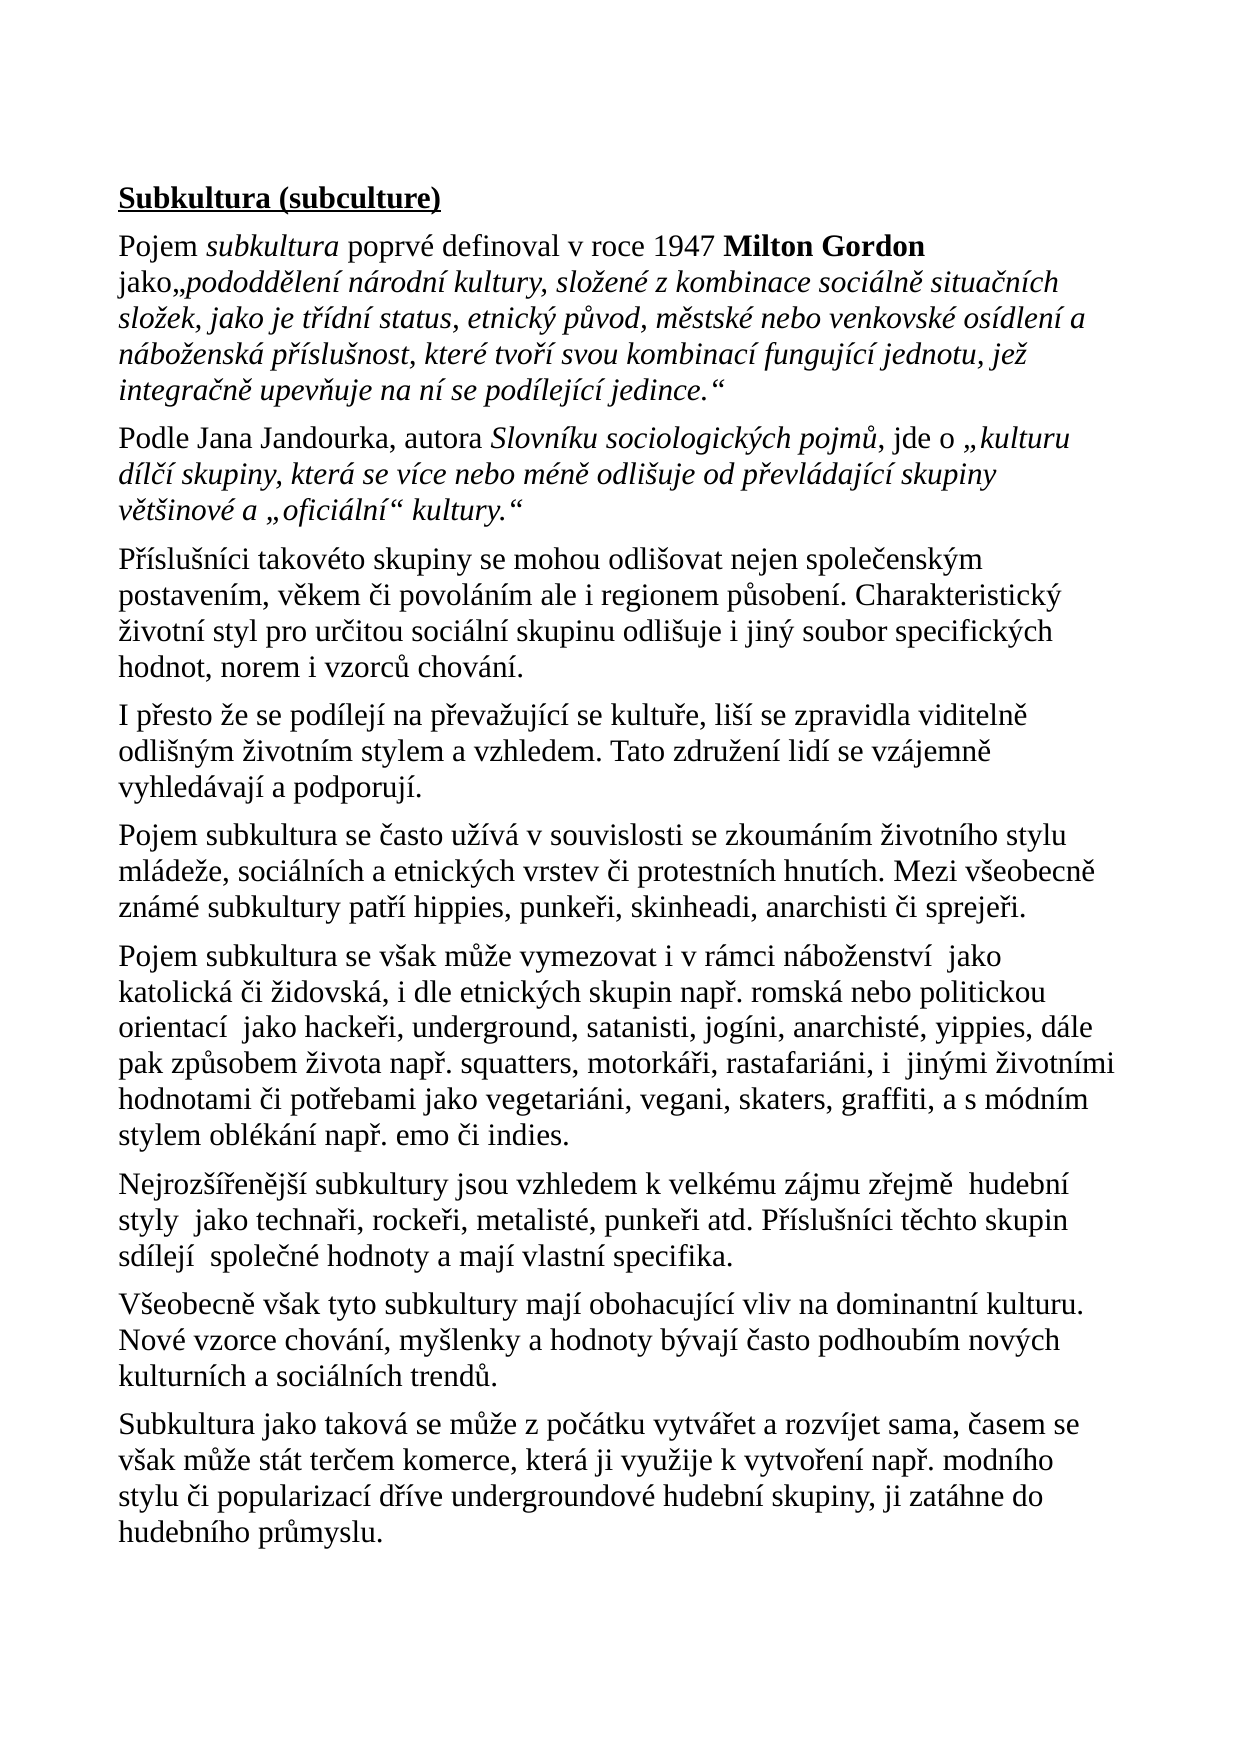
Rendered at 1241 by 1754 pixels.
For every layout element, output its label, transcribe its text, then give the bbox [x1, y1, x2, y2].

text Pojem subkultura se často užívá v souvislosti se zkoumáním životního stylu mládeže, sociálních a etnických vrstev či protestních hnutích. Mezi všeobecně známé subkultury patří hippies, punkeři, skinheadi, anarchisti či sprejeři. [118, 817, 1122, 924]
text Podle Jana Jandourka, autora Slovníku sociologických pojmů, jde o „kulturu dílčí skupiny, která se více nebo méně odlišuje od převládající skupiny většinové a „oficiální“ kultury.“ [118, 420, 1122, 527]
text Příslušníci takovéto skupiny se mohou odlišovat nejen společenským postavením, věkem či povoláním ale i regionem působení. Charakteristický životní styl pro určitou sociální skupinu odlišuje i jiný soubor specifických hodnot, norem i vzorců chování. [118, 540, 1122, 684]
text Všeobecně však tyto subkultury mají obohacující vliv na dominantní kulturu. Nové vzorce chování, myšlenky a hodnoty bývají často podhoubím nových kulturních a sociálních trendů. [118, 1285, 1122, 1393]
text I přesto že se podílejí na převažující se kultuře, liší se zpravidla viditelně odlišným životním stylem a vzhledem. Tato združení lidí se vzájemně vyhledávají a podporují. [118, 696, 1122, 804]
text Subkultura jako taková se může z počátku vytvářet a rozvíjet sama, časem se však může stát terčem komerce, která ji využije k vytvoření např. modního stylu či popularizací dříve undergroundové hudební skupiny, ji zatáhne do hudebního průmyslu. [118, 1406, 1122, 1549]
text Nejrozšířenější subkultury jsou vzhledem k velkému zájmu zřejmě hudební styly jako technaři, rockeři, metalisté, punkeři atd. Příslušníci těchto skupin sdílejí společné hodnoty a mají vlastní specifika. [118, 1165, 1122, 1273]
text Pojem subkultura se však může vymezovat i v rámci náboženství jako katolická či židovská, i dle etnických skupin např. romská nebo politickou orientací jako hackeři, underground, satanisti, jogíni, anarchisté, yippies, dále pak způsobem života např. squatters, motorkáři, rastafariáni, i jinými životními hodnotami či potřebami jako vegetariáni, vegani, skaters, graffiti, a s módním stylem oblékání např. emo či indies. [118, 937, 1122, 1152]
subtitle Subkultura (subculture) [118, 179, 1122, 215]
text Pojem subkultura poprvé definoval v roce 1947 Milton Gordon jako„pododdělení národní kultury, složené z kombinace sociálně situačních složek, jako je třídní status, etnický původ, městské nebo venkovské osídlení a náboženská příslušnost, které tvoří svou kombinací fungující jednotu, jež integračně upevňuje na ní se podílející jedince.“ [118, 227, 1122, 407]
